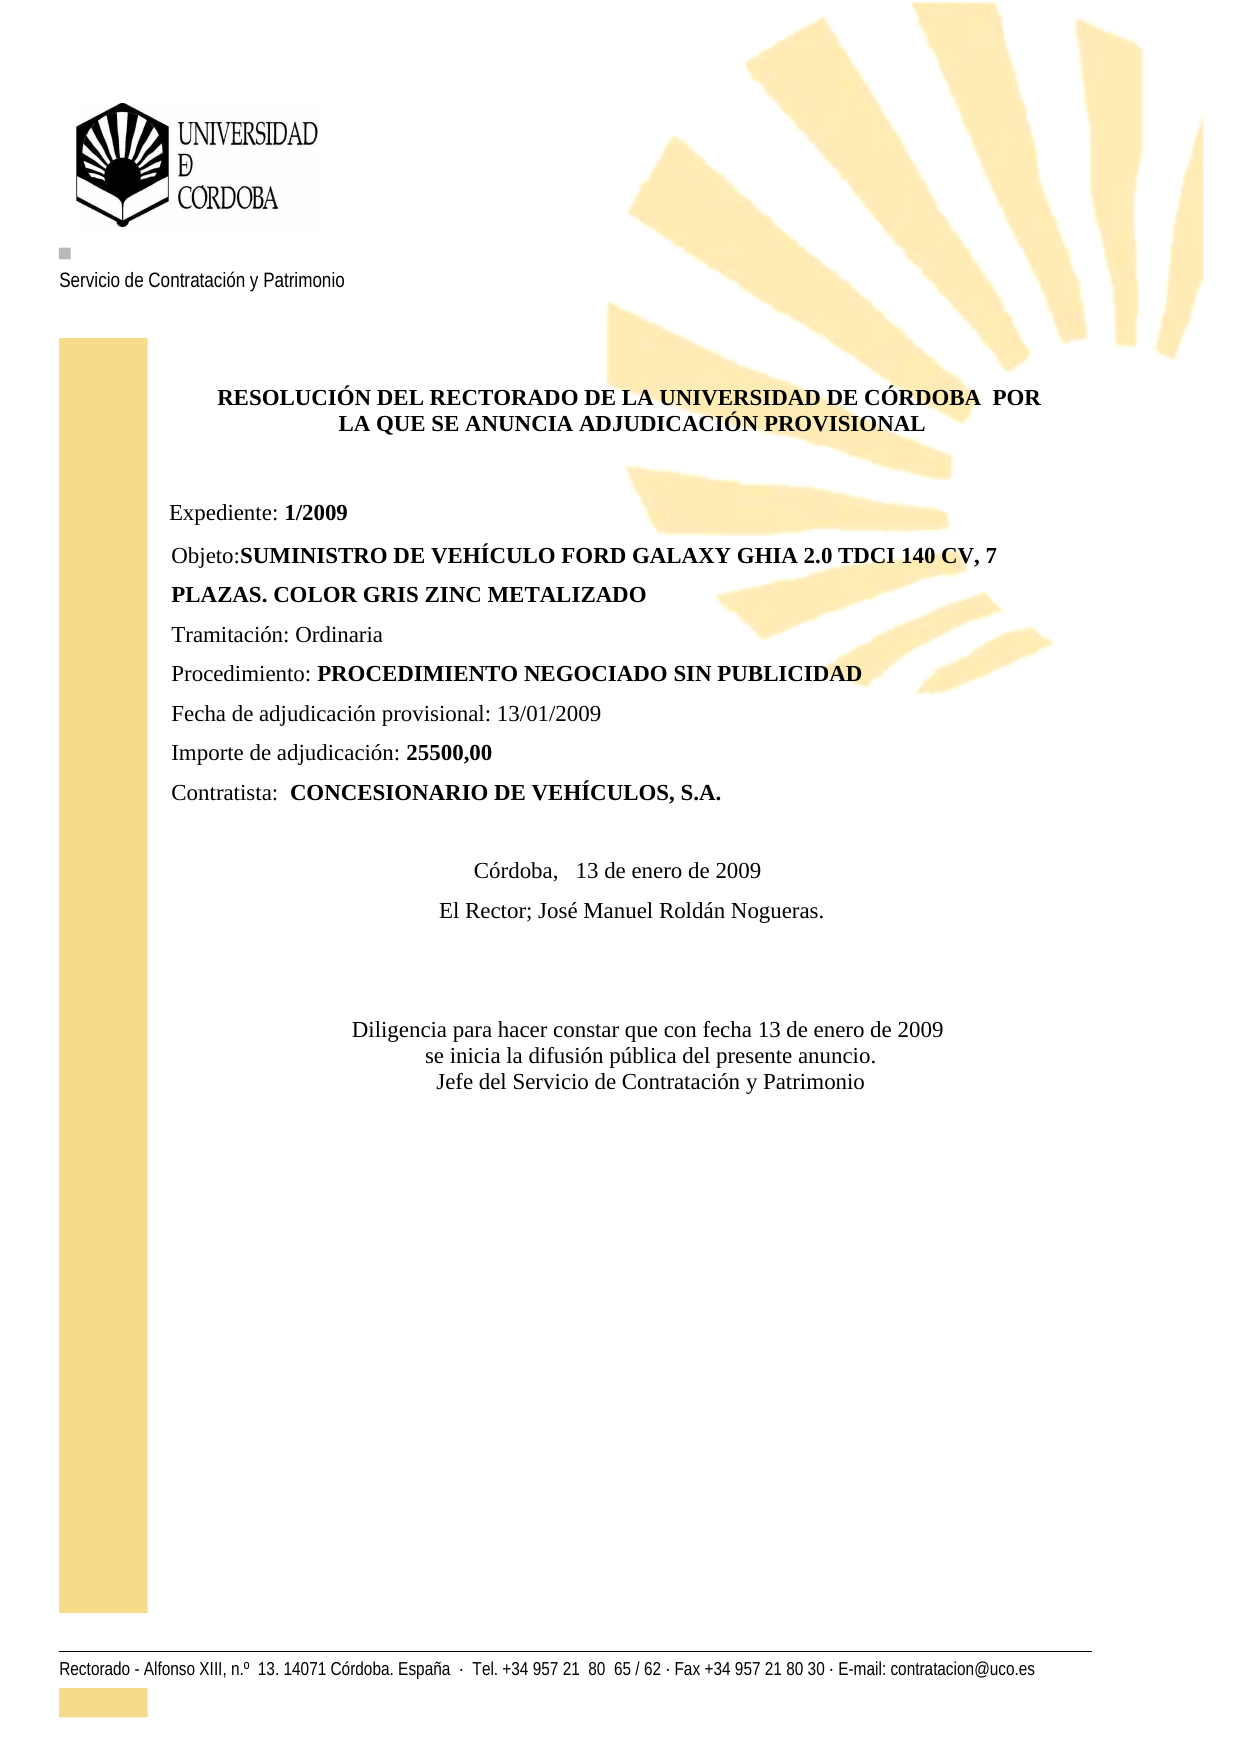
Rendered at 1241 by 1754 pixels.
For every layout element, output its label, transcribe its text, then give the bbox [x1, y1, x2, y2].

text Procedimiento: PROCEDIMIENTO NEGOCIADO SIN PUBLICIDAD [171, 660, 571, 687]
text El Rector; José Manuel Roldán Nogueras. [171, 897, 1092, 923]
text Jefe del Servicio de Contratación y Patrimonio [209, 1068, 1092, 1095]
text Tramitación: Ordinaria [171, 621, 571, 647]
text Contratista: CONCESIONARIO DE VEHÍCULOS, S.A. [171, 779, 1063, 805]
text Fecha de adjudicación provisional: 13/01/2009 [171, 700, 1092, 726]
picture [75, 103, 319, 230]
text Importe de adjudicación: 25500,00 [171, 739, 1092, 766]
text Expediente: 1/2009 [148, 499, 571, 525]
text se inicia la difusión pública del presente anuncio. [209, 1042, 1092, 1068]
text Servicio de Contratación y Patrimonio [59, 268, 571, 292]
text LA QUE SE ANUNCIA ADJUDICACIÓN PROVISIONAL [172, 410, 571, 436]
text Diligencia para hacer constar que con fecha 13 de enero de 2009 [209, 1016, 1092, 1042]
picture [572, 1, 1206, 698]
text Objeto:SUMINISTRO DE VEHÍCULO FORD GALAXY GHIA 2.0 TDCI 140 CV, 7 PLAZAS. COLOR GRIS ZINC METALIZADO [171, 542, 571, 608]
text Córdoba, 13 de enero de 2009 [171, 858, 1092, 884]
text RESOLUCIÓN DEL RECTORADO DE LA UNIVERSIDAD DE CÓRDOBA POR [172, 383, 571, 410]
